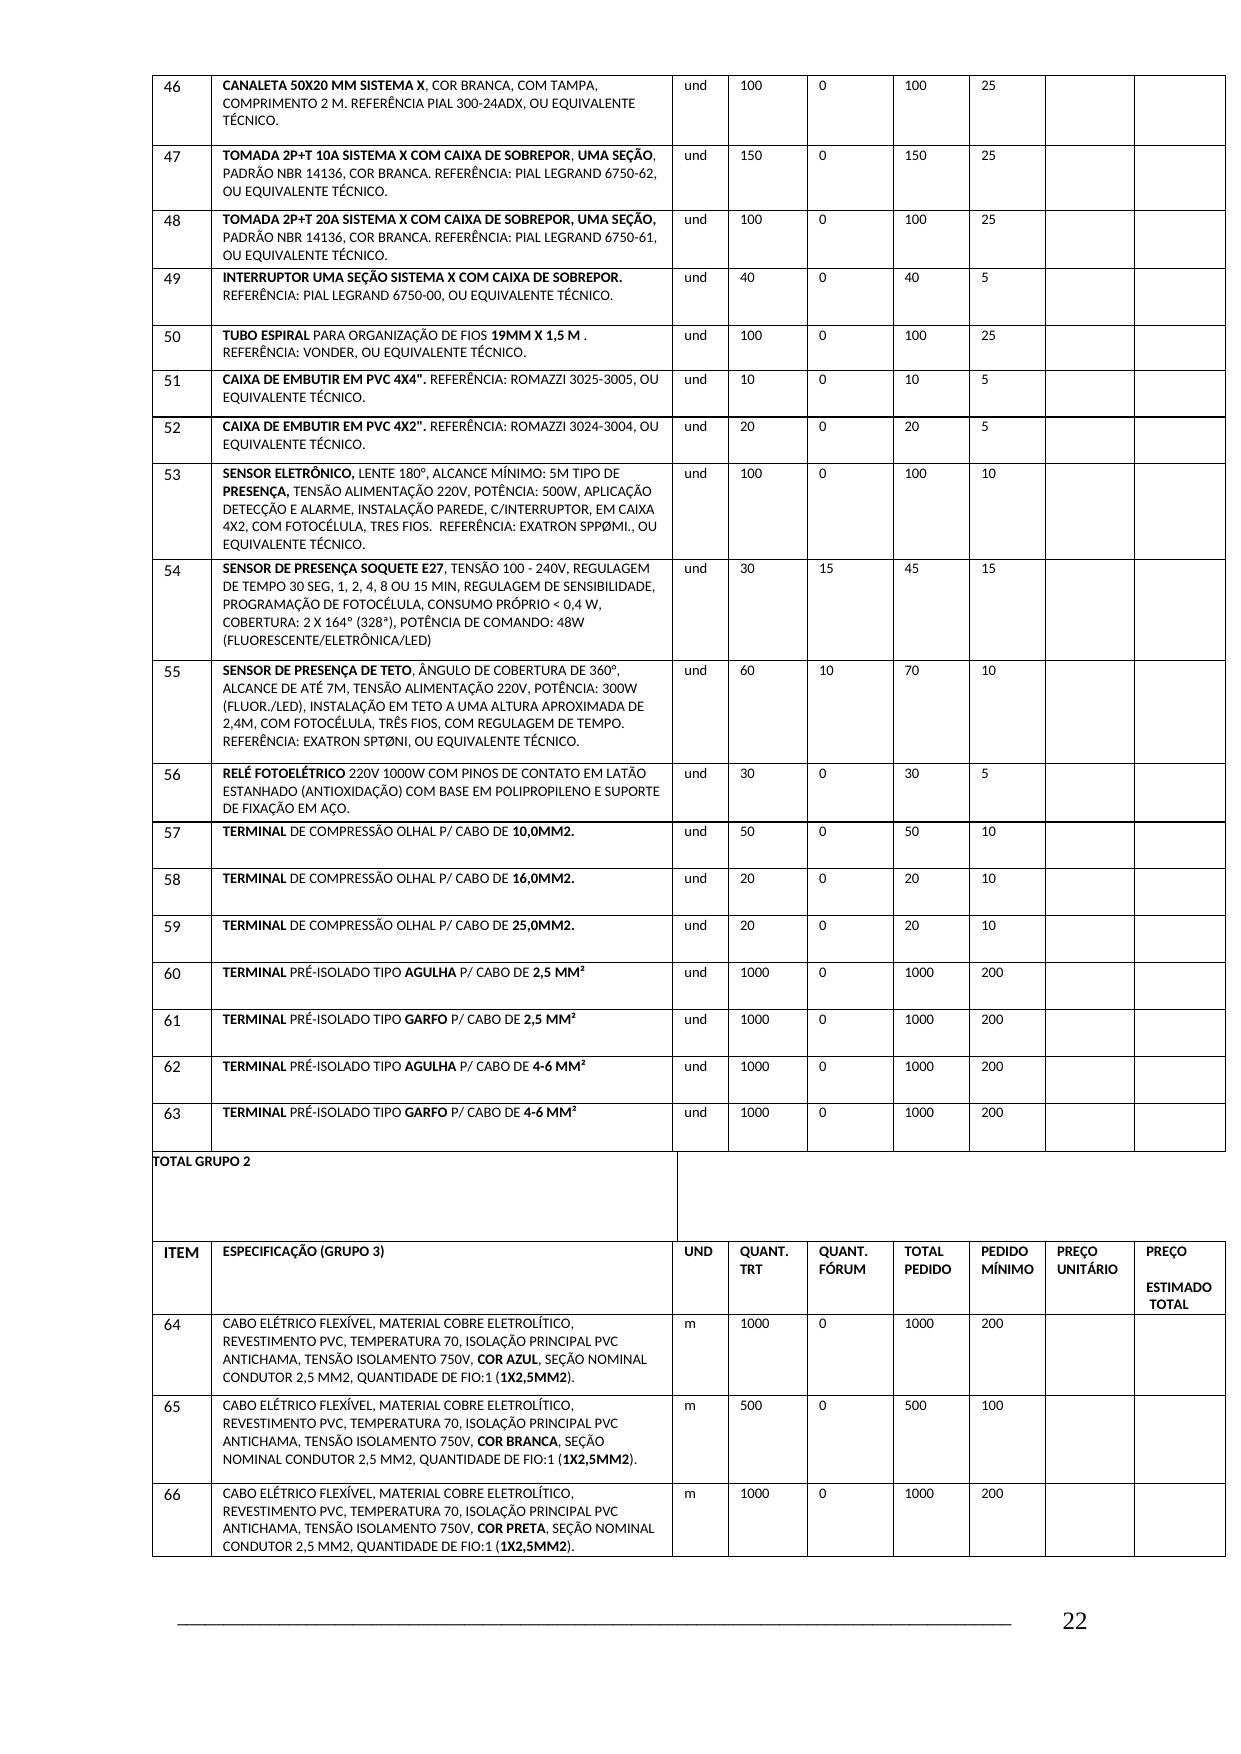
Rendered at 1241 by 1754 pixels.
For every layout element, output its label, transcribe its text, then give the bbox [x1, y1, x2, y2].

table_cell 64 [153, 1315, 211, 1395]
table_cell und [673, 146, 728, 209]
table_cell TERMINAL PRÉ-ISOLADO TIPO GARFO P/ CABO DE 4-6 MM² [212, 1104, 672, 1151]
table_cell 1000 [894, 963, 969, 1009]
table_cell [1046, 661, 1134, 763]
table_cell [1135, 963, 1225, 1009]
table_cell [1046, 560, 1134, 660]
table_cell 0 [808, 464, 893, 559]
table_cell 20 [894, 916, 969, 962]
table_cell 54 [153, 560, 211, 660]
table_cell 46 [153, 76, 211, 145]
table_cell und [673, 1057, 728, 1103]
table_cell 10 [970, 661, 1045, 763]
table_cell [1135, 371, 1225, 416]
table_cell und [673, 916, 728, 962]
table_cell 100 [894, 326, 969, 369]
table_cell 25 [970, 326, 1045, 369]
table_cell [1135, 418, 1225, 463]
table_cell CAIXA DE EMBUTIR EM PVC 4X2". REFERÊNCIA: ROMAZZI 3024-3004, OU EQUIVALENTE TÉCNICO. [212, 418, 672, 463]
table_cell [1135, 76, 1225, 145]
table_cell INTERRUPTOR UMA SEÇÃO SISTEMA X COM CAIXA DE SOBREPOR. REFERÊNCIA: PIAL LEGRAND 6750-00, OU EQUIVALENTE TÉCNICO. [212, 269, 672, 325]
table_cell CANALETA 50X20 MM SISTEMA X, COR BRANCA, COM TAMPA, COMPRIMENTO 2 M. REFERÊNCIA PIAL 300-24ADX, OU EQUIVALENTE TÉCNICO. [212, 76, 672, 145]
table_cell TOMADA 2P+T 20A SISTEMA X COM CAIXA DE SOBREPOR, UMA SEÇÃO, PADRÃO NBR 14136, COR BRANCA. REFERÊNCIA: PIAL LEGRAND 6750-61, OU EQUIVALENTE TÉCNICO. [212, 211, 672, 267]
table_cell [1046, 916, 1134, 962]
table_cell 56 [153, 764, 211, 821]
table_cell und [673, 269, 728, 325]
table_cell 30 [729, 560, 807, 660]
table_cell 40 [729, 269, 807, 325]
table_cell TOTAL PEDIDO [894, 1242, 969, 1313]
table_cell PEDIDO MÍNIMO [970, 1242, 1045, 1313]
table_cell TERMINAL DE COMPRESSÃO OLHAL P/ CABO DE 16,0MM2. [212, 869, 672, 915]
table_cell 100 [894, 464, 969, 559]
table_cell [1046, 146, 1134, 209]
table_cell 0 [808, 823, 893, 868]
table_cell und [673, 1104, 728, 1151]
table_cell 100 [729, 326, 807, 369]
table_cell [1046, 1484, 1134, 1556]
table_cell 20 [729, 418, 807, 463]
table_cell [1046, 269, 1134, 325]
table_cell CABO ELÉTRICO FLEXÍVEL, MATERIAL COBRE ELETROLÍTICO, REVESTIMENTO PVC, TEMPERATURA 70, ISOLAÇÃO PRINCIPAL PVC ANTICHAMA, TENSÃO ISOLAMENTO 750V, COR AZUL, SEÇÃO NOMINAL CONDUTOR 2,5 MM2, QUANTIDADE DE FIO:1 (1X2,5MM2). [212, 1315, 672, 1395]
table_cell 1000 [729, 963, 807, 1009]
table_cell 60 [153, 963, 211, 1009]
table_cell [1046, 326, 1134, 369]
table_cell 150 [894, 146, 969, 209]
table_cell 50 [729, 823, 807, 868]
table_cell 20 [729, 916, 807, 962]
table_cell und [673, 371, 728, 416]
table_cell QUANT. TRT [729, 1242, 807, 1313]
table_cell 66 [153, 1484, 211, 1556]
table_cell 100 [729, 211, 807, 267]
table_cell 49 [153, 269, 211, 325]
table_cell [1135, 661, 1225, 763]
table_cell [1046, 76, 1134, 145]
table_cell 200 [970, 1315, 1045, 1395]
table_cell m [673, 1484, 728, 1556]
table_cell 100 [970, 1396, 1045, 1483]
table_cell [1046, 1396, 1134, 1483]
table_cell 5 [970, 269, 1045, 325]
table_cell 50 [153, 326, 211, 369]
table_cell 100 [729, 76, 807, 145]
table_cell 60 [729, 661, 807, 763]
table_cell 0 [808, 764, 893, 821]
table_cell [1046, 823, 1134, 868]
table_cell 62 [153, 1057, 211, 1103]
table_cell 1000 [894, 1315, 969, 1395]
table_cell 0 [808, 1396, 893, 1483]
table_cell 20 [729, 869, 807, 915]
table_cell TERMINAL DE COMPRESSÃO OLHAL P/ CABO DE 25,0MM2. [212, 916, 672, 962]
table_cell CABO ELÉTRICO FLEXÍVEL, MATERIAL COBRE ELETROLÍTICO, REVESTIMENTO PVC, TEMPERATURA 70, ISOLAÇÃO PRINCIPAL PVC ANTICHAMA, TENSÃO ISOLAMENTO 750V, COR BRANCA, SEÇÃO NOMINAL CONDUTOR 2,5 MM2, QUANTIDADE DE FIO:1 (1X2,5MM2). [212, 1396, 672, 1483]
table_cell [1046, 1315, 1134, 1395]
table_cell und [673, 418, 728, 463]
table_cell und [673, 326, 728, 369]
table_cell 63 [153, 1104, 211, 1151]
table_cell 20 [894, 869, 969, 915]
table_cell SENSOR DE PRESENÇA DE TETO, ÂNGULO DE COBERTURA DE 360°, ALCANCE DE ATÉ 7M, TENSÃO ALIMENTAÇÃO 220V, POTÊNCIA: 300W (FLUOR./LED), INSTALAÇÃO EM TETO A UMA ALTURA APROXIMADA DE 2,4M, COM FOTOCÉLULA, TRÊS FIOS, COM REGULAGEM DE TEMPO. REFERÊNCIA: EXATRON SPTØNI, OU EQUIVALENTE TÉCNICO. [212, 661, 672, 763]
table_cell [678, 1152, 1225, 1241]
table_cell 0 [808, 1057, 893, 1103]
table_cell und [673, 76, 728, 145]
table_cell 10 [970, 916, 1045, 962]
table_cell 1000 [894, 1057, 969, 1103]
table_cell [1135, 823, 1225, 868]
table_cell [1046, 418, 1134, 463]
table_cell 200 [970, 1484, 1045, 1556]
table_cell 0 [808, 326, 893, 369]
table_cell TERMINAL PRÉ-ISOLADO TIPO AGULHA P/ CABO DE 4-6 MM² [212, 1057, 672, 1103]
table_cell 0 [808, 1104, 893, 1151]
table_cell m [673, 1396, 728, 1483]
table_cell 51 [153, 371, 211, 416]
table_cell [1046, 1104, 1134, 1151]
table_cell [1135, 869, 1225, 915]
table_cell 200 [970, 1104, 1045, 1151]
table_cell [1046, 869, 1134, 915]
table_cell 1000 [729, 1010, 807, 1056]
table_cell und [673, 823, 728, 868]
table_cell [1046, 1010, 1134, 1056]
table_cell [1135, 326, 1225, 369]
table_cell [1135, 146, 1225, 209]
table_cell 1000 [729, 1104, 807, 1151]
table_cell 0 [808, 869, 893, 915]
table_cell [1135, 916, 1225, 962]
table_cell 45 [894, 560, 969, 660]
table_cell 5 [970, 371, 1045, 416]
table_cell 1000 [729, 1484, 807, 1556]
table_cell 30 [894, 764, 969, 821]
table_cell CABO ELÉTRICO FLEXÍVEL, MATERIAL COBRE ELETROLÍTICO, REVESTIMENTO PVC, TEMPERATURA 70, ISOLAÇÃO PRINCIPAL PVC ANTICHAMA, TENSÃO ISOLAMENTO 750V, COR PRETA, SEÇÃO NOMINAL CONDUTOR 2,5 MM2, QUANTIDADE DE FIO:1 (1X2,5MM2). [212, 1484, 672, 1556]
table_cell RELÉ FOTOELÉTRICO 220V 1000W COM PINOS DE CONTATO EM LATÃO ESTANHADO (ANTIOXIDAÇÃO) COM BASE EM POLIPROPILENO E SUPORTE DE FIXAÇÃO EM AÇO. [212, 764, 672, 821]
table_cell 25 [970, 76, 1045, 145]
table_cell und [673, 560, 728, 660]
table_cell 0 [808, 963, 893, 1009]
table_cell 1000 [729, 1315, 807, 1395]
table_cell [1135, 269, 1225, 325]
table_cell und [673, 764, 728, 821]
table_cell 55 [153, 661, 211, 763]
table_cell SENSOR ELETRÔNICO, LENTE 180°, ALCANCE MÍNIMO: 5M TIPO DE PRESENÇA, TENSÃO ALIMENTAÇÃO 220V, POTÊNCIA: 500W, APLICAÇÃO DETECÇÃO E ALARME, INSTALAÇÃO PAREDE, C/INTERRUPTOR, EM CAIXA 4X2, COM FOTOCÉLULA, TRES FIOS. REFERÊNCIA: EXATRON SPPØMI., OU EQUIVALENTE TÉCNICO. [212, 464, 672, 559]
table_cell 47 [153, 146, 211, 209]
table_cell [1046, 963, 1134, 1009]
table_cell TERMINAL DE COMPRESSÃO OLHAL P/ CABO DE 10,0MM2. [212, 823, 672, 868]
table_cell 100 [894, 211, 969, 267]
table_cell und [673, 464, 728, 559]
table_cell 0 [808, 1484, 893, 1556]
table_cell 1000 [894, 1484, 969, 1556]
table_cell 0 [808, 146, 893, 209]
table_cell 25 [970, 211, 1045, 267]
table_cell 1000 [729, 1057, 807, 1103]
table_cell [1135, 764, 1225, 821]
table_cell 200 [970, 1010, 1045, 1056]
table_cell 10 [970, 869, 1045, 915]
table_cell 57 [153, 823, 211, 868]
table_cell ESPECIFICAÇÃO (GRUPO 3) [212, 1242, 672, 1313]
table_cell TERMINAL PRÉ-ISOLADO TIPO AGULHA P/ CABO DE 2,5 MM² [212, 963, 672, 1009]
table_cell ITEM [153, 1242, 211, 1313]
table_cell [1135, 1484, 1225, 1556]
table_cell TERMINAL PRÉ-ISOLADO TIPO GARFO P/ CABO DE 2,5 MM² [212, 1010, 672, 1056]
table_cell SENSOR DE PRESENÇA SOQUETE E27, TENSÃO 100 - 240V, REGULAGEM DE TEMPO 30 SEG, 1, 2, 4, 8 OU 15 MIN, REGULAGEM DE SENSIBILIDADE, PROGRAMAÇÃO DE FOTOCÉLULA, CONSUMO PRÓPRIO < 0,4 W, COBERTURA: 2 X 164º (328ª), POTÊNCIA DE COMANDO: 48W (FLUORESCENTE/ELETRÔNICA/LED) [212, 560, 672, 660]
table_cell 61 [153, 1010, 211, 1056]
table_cell 10 [808, 661, 893, 763]
table_cell 30 [729, 764, 807, 821]
table_cell CAIXA DE EMBUTIR EM PVC 4X4". REFERÊNCIA: ROMAZZI 3025-3005, OU EQUIVALENTE TÉCNICO. [212, 371, 672, 416]
table_cell PREÇO ESTIMADO TOTAL [1135, 1242, 1225, 1313]
table_cell m [673, 1315, 728, 1395]
table_cell 53 [153, 464, 211, 559]
table_cell TUBO ESPIRAL PARA ORGANIZAÇÃO DE FIOS 19MM X 1,5 M . REFERÊNCIA: VONDER, OU EQUIVALENTE TÉCNICO. [212, 326, 672, 369]
table_cell [1046, 464, 1134, 559]
table_cell [1046, 1057, 1134, 1103]
table_cell 200 [970, 963, 1045, 1009]
table_cell 1000 [894, 1104, 969, 1151]
table_cell 10 [894, 371, 969, 416]
table_cell 500 [729, 1396, 807, 1483]
table_cell [1135, 1010, 1225, 1056]
table_cell TOTAL GRUPO 2 [153, 1152, 677, 1241]
table_cell [1135, 211, 1225, 267]
table_cell 0 [808, 1315, 893, 1395]
table_cell 48 [153, 211, 211, 267]
table_cell 500 [894, 1396, 969, 1483]
table_cell UND [673, 1242, 728, 1313]
table_cell 40 [894, 269, 969, 325]
table_cell [1046, 211, 1134, 267]
table_cell 58 [153, 869, 211, 915]
table_cell TOMADA 2P+T 10A SISTEMA X COM CAIXA DE SOBREPOR, UMA SEÇÃO, PADRÃO NBR 14136, COR BRANCA. REFERÊNCIA: PIAL LEGRAND 6750-62, OU EQUIVALENTE TÉCNICO. [212, 146, 672, 209]
table_cell [1135, 1057, 1225, 1103]
table_cell 0 [808, 418, 893, 463]
table_cell und [673, 963, 728, 1009]
table_cell [1046, 764, 1134, 821]
table_cell und [673, 661, 728, 763]
table_cell [1135, 560, 1225, 660]
table_cell 10 [970, 823, 1045, 868]
table_cell 59 [153, 916, 211, 962]
table_cell 0 [808, 211, 893, 267]
table_cell [1135, 464, 1225, 559]
table_cell und [673, 211, 728, 267]
table_cell 200 [970, 1057, 1045, 1103]
table_cell 20 [894, 418, 969, 463]
table_cell 10 [729, 371, 807, 416]
table_cell 52 [153, 418, 211, 463]
table_cell 70 [894, 661, 969, 763]
table_cell und [673, 1010, 728, 1056]
table_cell 0 [808, 1010, 893, 1056]
table_cell [1046, 371, 1134, 416]
table_cell 100 [729, 464, 807, 559]
table_cell 10 [970, 464, 1045, 559]
table_cell 50 [894, 823, 969, 868]
table_cell 65 [153, 1396, 211, 1483]
table_cell 100 [894, 76, 969, 145]
table_cell 0 [808, 269, 893, 325]
table_cell PREÇO UNITÁRIO [1046, 1242, 1134, 1313]
table_cell 0 [808, 371, 893, 416]
table_cell 5 [970, 764, 1045, 821]
table_cell QUANT. FÓRUM [808, 1242, 893, 1313]
table_cell 150 [729, 146, 807, 209]
table_cell 1000 [894, 1010, 969, 1056]
table_cell 15 [970, 560, 1045, 660]
table_cell 5 [970, 418, 1045, 463]
table_cell [1135, 1104, 1225, 1151]
table_cell 25 [970, 146, 1045, 209]
table_cell [1135, 1396, 1225, 1483]
table_cell 15 [808, 560, 893, 660]
table_cell und [673, 869, 728, 915]
table_cell 0 [808, 76, 893, 145]
table_cell 0 [808, 916, 893, 962]
table_cell [1135, 1315, 1225, 1395]
